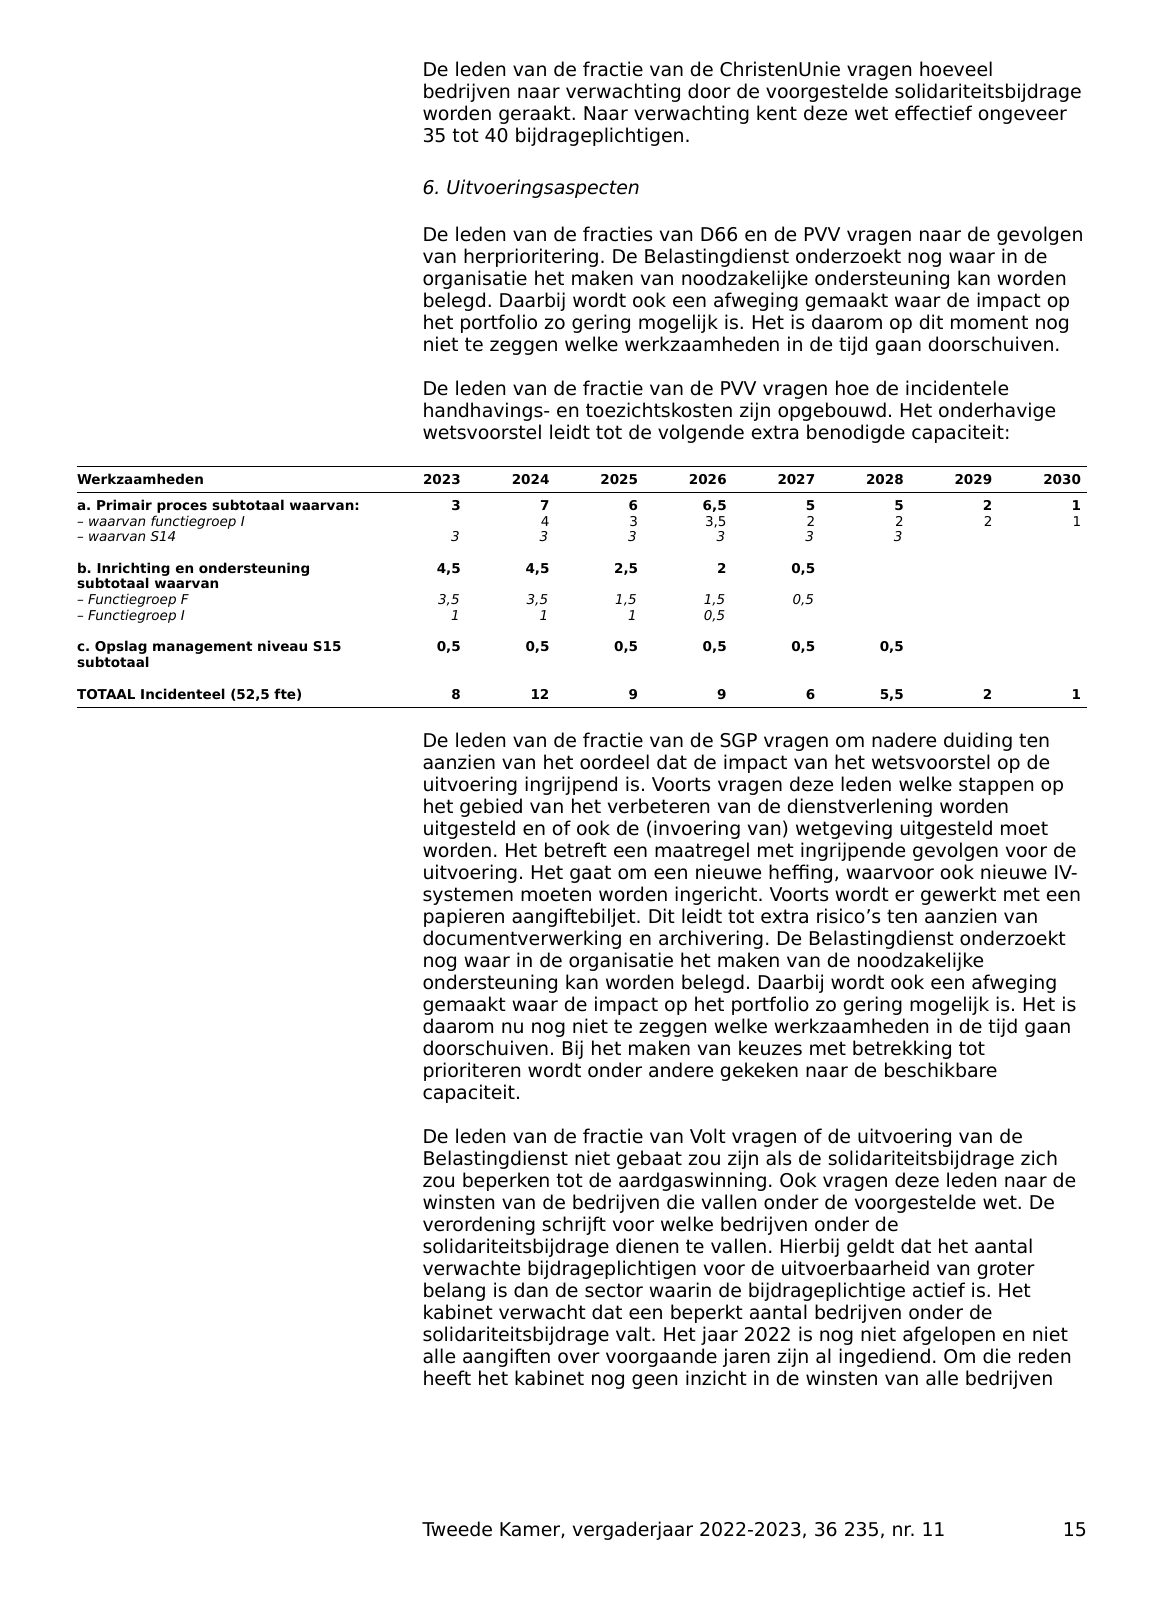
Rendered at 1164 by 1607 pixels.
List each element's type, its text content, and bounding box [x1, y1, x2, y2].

table_cell [909, 545, 998, 561]
table_cell TOTAAL Incidenteel (52,5 fte) [77, 686, 378, 707]
table_cell 1 [998, 514, 1087, 529]
table_cell 1 [378, 608, 466, 623]
table_cell [77, 545, 378, 561]
table_cell 9 [644, 686, 732, 707]
table_cell [909, 608, 998, 623]
table_cell 4,5 [466, 561, 555, 592]
table_cell [77, 624, 378, 639]
table_cell 1 [998, 686, 1087, 707]
table_cell 0,5 [466, 639, 555, 671]
table_cell 7 [466, 493, 555, 513]
table_cell 6 [732, 686, 821, 707]
table_cell [909, 529, 998, 545]
table_cell [644, 624, 732, 639]
table_cell [555, 624, 644, 639]
table_header 2024 [466, 467, 555, 492]
table_cell [821, 561, 909, 592]
table_cell 2 [821, 514, 909, 529]
table_cell 3 [555, 514, 644, 529]
table_cell [821, 608, 909, 623]
text De leden van de fractie van de PVV vragen hoe de incidentele handhavings- en toezichtskosten zijn opgebouwd. Het onderhavige wetsvoorstel leidt tot de volgende extra benodigde capaciteit: [422, 378, 1087, 444]
table_cell [644, 545, 732, 561]
table_cell 2,5 [555, 561, 644, 592]
table_header 2025 [555, 467, 644, 492]
subtitle 6. Uitvoeringsaspecten [422, 177, 1087, 199]
table_cell 1,5 [555, 592, 644, 608]
table_cell 5,5 [821, 686, 909, 707]
table_cell [821, 592, 909, 608]
table_cell 2 [909, 514, 998, 529]
table_cell 1,5 [644, 592, 732, 608]
table_cell 3 [378, 529, 466, 545]
table_cell [821, 545, 909, 561]
table_cell [378, 514, 466, 529]
table_cell [732, 608, 821, 623]
table_cell [998, 608, 1087, 623]
text De leden van de fractie van de ChristenUnie vragen hoeveel bedrijven naar verwachting door de voorgestelde solidariteitsbijdrage worden geraakt. Naar verwachting kent deze wet effectief ongeveer 35 tot 40 bijdrageplichtigen. [422, 59, 1087, 147]
table_cell – waarvan functiegroep I [77, 514, 378, 529]
table_cell 6 [555, 493, 644, 513]
table_cell c. Opslag management niveau S15 subtotaal [77, 639, 378, 671]
table_cell [732, 624, 821, 639]
table_cell [378, 671, 466, 686]
table_cell [998, 592, 1087, 608]
table_cell 0,5 [732, 561, 821, 592]
table_cell 0,5 [732, 639, 821, 671]
table_cell 8 [378, 686, 466, 707]
table_cell [998, 671, 1087, 686]
table_cell 6,5 [644, 493, 732, 513]
table_cell [378, 624, 466, 639]
table_cell [909, 624, 998, 639]
table_cell 2 [909, 686, 998, 707]
table_cell 0,5 [378, 639, 466, 671]
table_cell 4 [466, 514, 555, 529]
table_header 2026 [644, 467, 732, 492]
table_cell 5 [821, 493, 909, 513]
table_cell [909, 671, 998, 686]
table_cell – waarvan S14 [77, 529, 378, 545]
table_header 2029 [909, 467, 998, 492]
table_cell [998, 529, 1087, 545]
table_cell 0,5 [821, 639, 909, 671]
table_cell 3,5 [644, 514, 732, 529]
table_cell [378, 545, 466, 561]
table_cell 3 [378, 493, 466, 513]
table_cell [466, 545, 555, 561]
table_cell [732, 545, 821, 561]
text De leden van de fractie van Volt vragen of de uitvoering van de Belastingdienst niet gebaat zou zijn als de solidariteitsbijdrage zich zou beperken tot de aardgaswinning. Ook vragen deze leden naar de winsten van de bedrijven die vallen onder de voorgestelde wet. De verordening schrijft voor welke bedrijven onder de solidariteitsbijdrage dienen te vallen. Hierbij geldt dat het aantal verwachte bijdrageplichtigen voor de uitvoerbaarheid van groter belang is dan de sector waarin de bijdrageplichtige actief is. Het kabinet verwacht dat een beperkt aantal bedrijven onder de solidariteitsbijdrage valt. Het jaar 2022 is nog niet afgelopen en niet alle aangiften over voorgaande jaren zijn al ingediend. Om die reden heeft het kabinet nog geen inzicht in de winsten van alle bedrijven [422, 1126, 1087, 1390]
table_cell [821, 671, 909, 686]
table_cell 12 [466, 686, 555, 707]
table_cell [466, 624, 555, 639]
table_header 2027 [732, 467, 821, 492]
table_cell 0,5 [644, 639, 732, 671]
table_cell [909, 592, 998, 608]
table_cell [821, 624, 909, 639]
table_cell 1 [466, 608, 555, 623]
table_cell [77, 671, 378, 686]
table_cell 1 [555, 608, 644, 623]
table_cell 0,5 [732, 592, 821, 608]
table_cell [909, 561, 998, 592]
table_header Werkzaamheden [77, 467, 378, 492]
table_cell [555, 545, 644, 561]
table_cell 5 [732, 493, 821, 513]
table_cell 4,5 [378, 561, 466, 592]
table_cell 2 [644, 561, 732, 592]
table_cell [998, 545, 1087, 561]
table_cell [732, 671, 821, 686]
table_cell 9 [555, 686, 644, 707]
table_header 2030 [998, 467, 1087, 492]
table_header 2028 [821, 467, 909, 492]
table_cell a. Primair proces subtotaal waarvan: [77, 493, 378, 513]
text De leden van de fractie van de SGP vragen om nadere duiding ten aanzien van het oordeel dat de impact van het wetsvoorstel op de uitvoering ingrijpend is. Voorts vragen deze leden welke stappen op het gebied van het verbeteren van de dienstverlening worden uitgesteld en of ook de (invoering van) wetgeving uitgesteld moet worden. Het betreft een maatregel met ingrijpende gevolgen voor de uitvoering. Het gaat om een nieuwe heffing, waarvoor ook nieuwe IV-systemen moeten worden ingericht. Voorts wordt er gewerkt met een papieren aangiftebiljet. Dit leidt tot extra risico’s ten aanzien van documentverwerking en archivering. De Belastingdienst onderzoekt nog waar in de organisatie het maken van de noodzakelijke ondersteuning kan worden belegd. Daarbij wordt ook een afweging gemaakt waar de impact op het portfolio zo gering mogelijk is. Het is daarom nu nog niet te zeggen welke werkzaamheden in de tijd gaan doorschuiven. Bij het maken van keuzes met betrekking tot prioriteren wordt onder andere gekeken naar de beschikbare capaciteit. [422, 730, 1087, 1104]
table_cell [998, 561, 1087, 592]
table_cell [555, 671, 644, 686]
table_cell b. Inrichting en ondersteuning subtotaal waarvan [77, 561, 378, 592]
table_header 2023 [378, 467, 466, 492]
table_cell [998, 624, 1087, 639]
text De leden van de fracties van D66 en de PVV vragen naar de gevolgen van herprioritering. De Belastingdienst onderzoekt nog waar in de organisatie het maken van noodzakelijke ondersteuning kan worden belegd. Daarbij wordt ook een afweging gemaakt waar de impact op het portfolio zo gering mogelijk is. Het is daarom op dit moment nog niet te zeggen welke werkzaamheden in de tijd gaan doorschuiven. [422, 224, 1087, 356]
table_cell [998, 639, 1087, 671]
table_cell 1 [998, 493, 1087, 513]
table_cell 3,5 [378, 592, 466, 608]
table_cell 0,5 [644, 608, 732, 623]
table_cell 3 [821, 529, 909, 545]
table_cell 2 [732, 514, 821, 529]
table_cell [466, 671, 555, 686]
table_cell [644, 671, 732, 686]
table_cell – Functiegroep F [77, 592, 378, 608]
table_cell 3 [644, 529, 732, 545]
table_cell 0,5 [555, 639, 644, 671]
table_cell 2 [909, 493, 998, 513]
table_cell – Functiegroep I [77, 608, 378, 623]
table_cell 3 [466, 529, 555, 545]
table_cell [909, 639, 998, 671]
table_cell 3,5 [466, 592, 555, 608]
table_cell 3 [732, 529, 821, 545]
table_cell 3 [555, 529, 644, 545]
